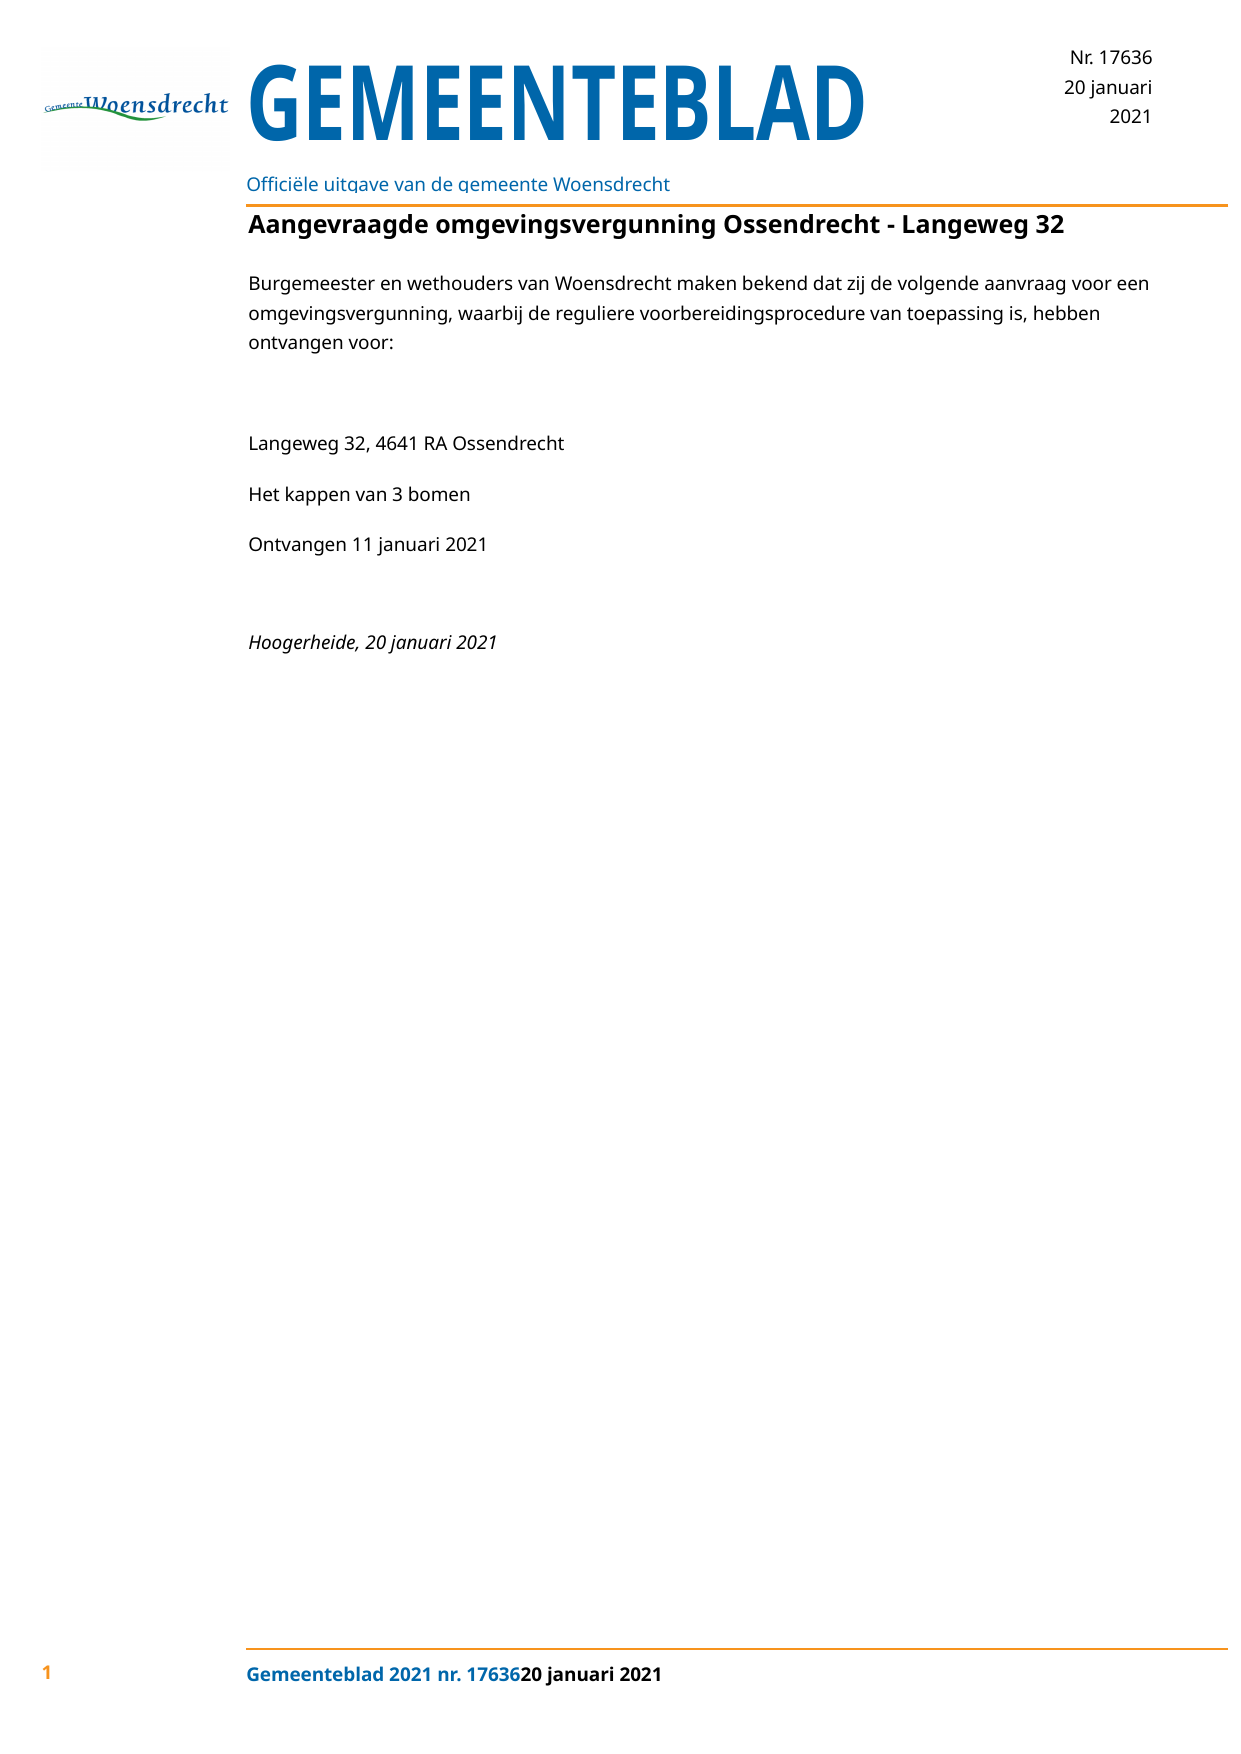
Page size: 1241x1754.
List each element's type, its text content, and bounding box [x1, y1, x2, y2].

text Langeweg 32, 4641 RA Ossendrecht [248, 430, 1152, 456]
text Ontvangen 11 januari 2021 [248, 531, 1152, 557]
text Hoogerheide, 20 januari 2021 [248, 629, 1152, 655]
text Aangevraagde omgevingsvergunning Ossendrecht - Langeweg 32 [248, 207, 1152, 241]
text Het kappen van 3 bomen [248, 481, 1152, 506]
text Burgemeester en wethouders van Woensdrecht maken bekend dat zij de volgende aanvraag voor een omgevingsvergunning, waarbij de reguliere voorbereidingsprocedure van toepassing is, hebben ontvangen voor: [248, 270, 1152, 355]
picture [41, 47, 231, 172]
